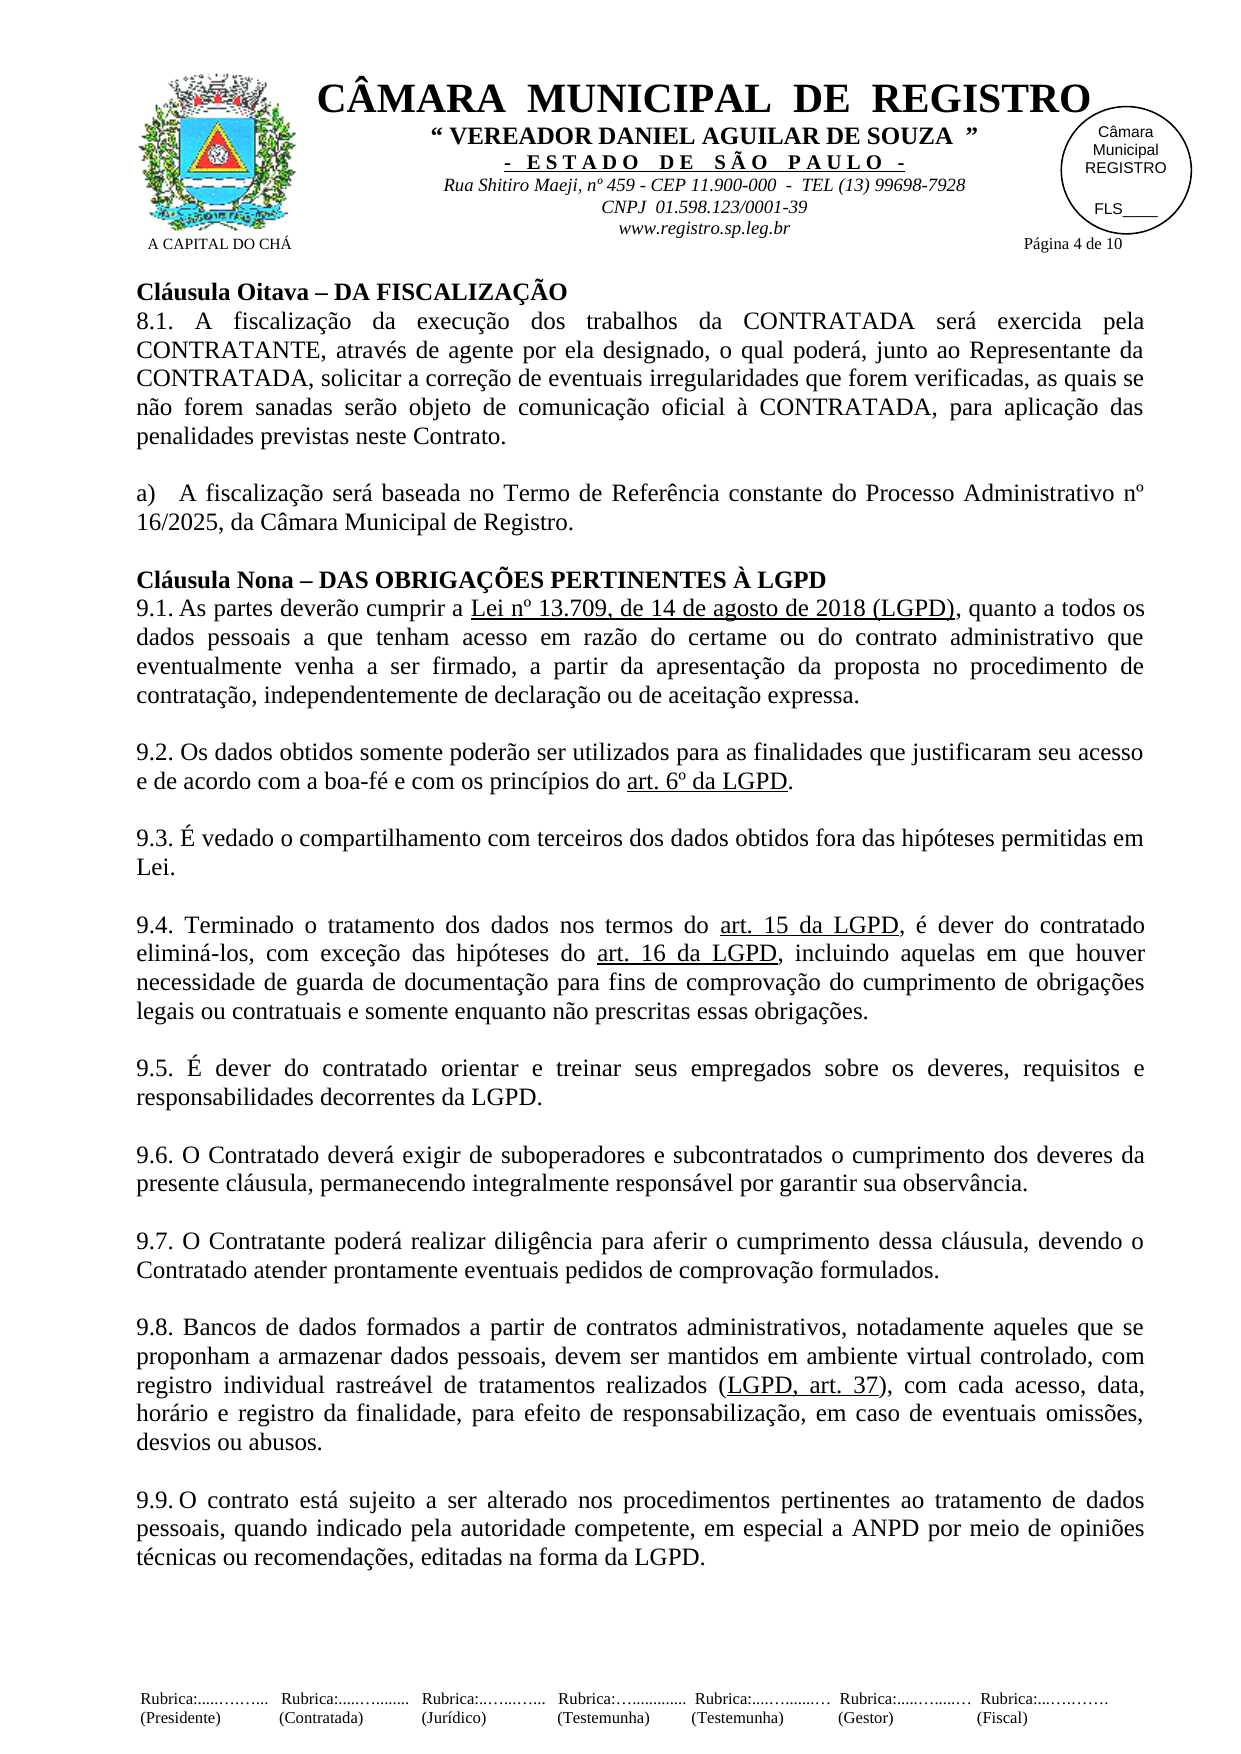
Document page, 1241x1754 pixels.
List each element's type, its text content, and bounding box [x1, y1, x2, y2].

text 9.9. O contrato está sujeito a ser alterado nos procedimentos pertinentes ao tratamento de dados pessoais, quando indicado pela autoridade competente, em especial a ANPD por meio de opiniões técnicas ou recomendações, editadas na forma da LGPD. [136, 1485, 1145, 1571]
text 9.6. O Contratado deverá exigir de suboperadores e subcontratados o cumprimento dos deveres da presente cláusula, permanecendo integralmente responsável por garantir sua observância. [136, 1140, 1145, 1197]
text a) A fiscalização será baseada no Termo de Referência constante do Processo Administrativo nº 16/2025, da Câmara Municipal de Registro. [136, 478, 1145, 536]
text 9.3. É vedado o compartilhamento com terceiros dos dados obtidos fora das hipóteses permitidas em Lei. [136, 823, 1145, 881]
text 9.7. O Contratante poderá realizar diligência para aferir o cumprimento dessa cláusula, devendo o Contratado atender prontamente eventuais pedidos de comprovação formulados. [136, 1226, 1145, 1283]
text 9.4. Terminado o tratamento dos dados nos termos do art. 15 da LGPD, é dever do contratado eliminá-los, com exceção das hipóteses do art. 16 da LGPD, incluindo aquelas em que houver necessidade de guarda de documentação para fins de comprovação do cumprimento de obrigações legais ou contratuais e somente enquanto não prescritas essas obrigações. [136, 910, 1145, 1025]
text 8.1. A fiscalização da execução dos trabalhos da CONTRATADA será exercida pela CONTRATANTE, através de agente por ela designado, o qual poderá, junto ao Representante da CONTRATADA, solicitar a correção de eventuais irregularidades que forem verificadas, as quais se não forem sanadas serão objeto de comunicação oficial à CONTRATADA, para aplicação das penalidades previstas neste Contrato. [136, 306, 1145, 450]
text Cláusula Oitava – DA FISCALIZAÇÃO [136, 277, 1145, 306]
text 9.2. Os dados obtidos somente poderão ser utilizados para as finalidades que justificaram seu acesso e de acordo com a boa-fé e com os princípios do art. 6º da LGPD. [136, 737, 1145, 795]
text 9.1. As partes deverão cumprir a Lei nº 13.709, de 14 de agosto de 2018 (LGPD), quanto a todos os dados pessoais a que tenham acesso em razão do certame ou do contrato administrativo que eventualmente venha a ser firmado, a partir da apresentação da proposta no procedimento de contratação, independentemente de declaração ou de aceitação expressa. [136, 593, 1145, 708]
text 9.5. É dever do contratado orientar e treinar seus empregados sobre os deveres, requisitos e responsabilidades decorrentes da LGPD. [136, 1053, 1145, 1111]
text 9.8. Bancos de dados formados a partir de contratos administrativos, notadamente aqueles que se proponham a armazenar dados pessoais, devem ser mantidos em ambiente virtual controlado, com registro individual rastreável de tratamentos realizados (LGPD, art. 37), com cada acesso, data, horário e registro da finalidade, para efeito de responsabilização, em caso de eventuais omissões, desvios ou abusos. [136, 1312, 1145, 1456]
text Cláusula Nona – DAS OBRIGAÇÕES PERTINENTES À LGPD [136, 565, 1145, 593]
